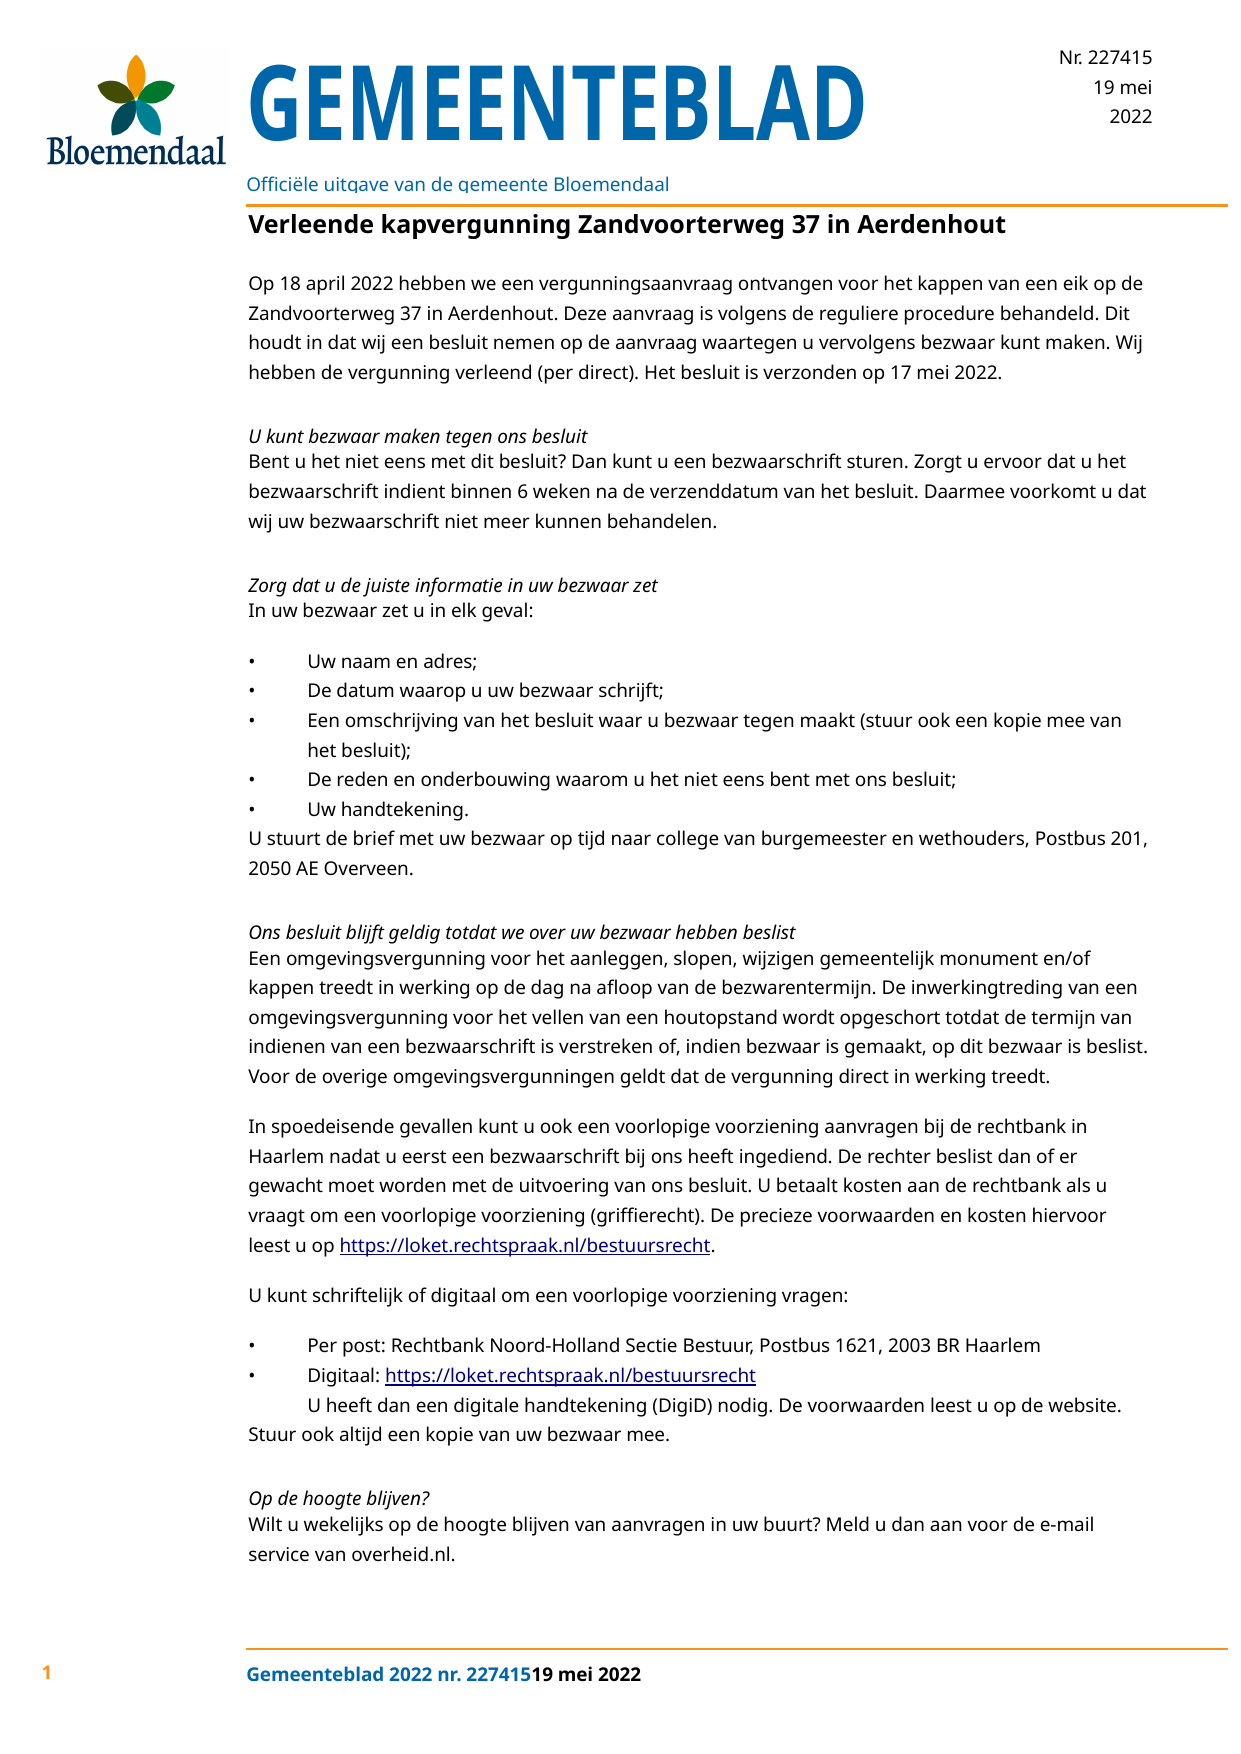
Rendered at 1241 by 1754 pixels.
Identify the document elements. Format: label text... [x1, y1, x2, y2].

text Zorg dat u de juiste informatie in uw bezwaar zet [248, 572, 1152, 598]
list De reden en onderbouwing waarom u het niet eens bent met ons besluit; [248, 766, 1152, 792]
text U kunt schriftelijk of digitaal om een voorlopige voorziening vragen: [248, 1282, 1152, 1308]
text Stuur ook altijd een kopie van uw bezwaar mee. [248, 1421, 1152, 1447]
text In uw bezwaar zet u in elk geval: [248, 598, 1152, 623]
text U stuurt de brief met uw bezwaar op tijd naar college van burgemeester en wethouders, Postbus 201, 2050 AE Overveen. [248, 826, 1152, 881]
list Een omschrijving van het besluit waar u bezwaar tegen maakt (stuur ook een kopie mee van het besluit); [248, 707, 1152, 762]
list Per post: Rechtbank Noord-Holland Sectie Bestuur, Postbus 1621, 2003 BR Haarlem [248, 1333, 1152, 1358]
list U heeft dan een digitale handtekening (DigiD) nodig. De voorwaarden leest u op de website. [248, 1392, 1152, 1418]
text Een omgevingsvergunning voor het aanleggen, slopen, wijzigen gemeentelijk monument en/of kappen treedt in werking op de dag na afloop van de bezwarentermijn. De inwerkingtreding van een omgevingsvergunning voor het vellen van een houtopstand wordt opgeschort totdat de termijn van indienen van een bezwaarschrift is verstreken of, indien bezwaar is gemaakt, op dit bezwaar is beslist. Voor de overige omgevingsvergunningen geldt dat de vergunning direct in werking treedt. [248, 945, 1152, 1089]
text Ons besluit blijft geldig totdat we over uw bezwaar hebben beslist [248, 919, 1152, 945]
list Uw naam en adres; [248, 648, 1152, 674]
list Digitaal: https://loket.rechtspraak.nl/bestuursrecht [248, 1362, 1152, 1388]
text Op 18 april 2022 hebben we een vergunningsaanvraag ontvangen voor het kappen van een eik op de Zandvoorterweg 37 in Aerdenhout. Deze aanvraag is volgens de reguliere procedure behandeld. Dit houdt in dat wij een besluit nemen op de aanvraag waartegen u vervolgens bezwaar kunt maken. Wij hebben de vergunning verleend (per direct). Het besluit is verzonden op 17 mei 2022. [248, 270, 1152, 385]
list De datum waarop u uw bezwaar schrijft; [248, 678, 1152, 703]
text U kunt bezwaar maken tegen ons besluit [248, 423, 1152, 449]
text In spoedeisende gevallen kunt u ook een voorlopige voorziening aanvragen bij de rechtbank in Haarlem nadat u eerst een bezwaarschrift bij ons heeft ingediend. De rechter beslist dan of er gewacht moet worden met de uitvoering van ons besluit. U betaalt kosten aan de rechtbank als u vraagt om een voorlopige voorziening (griffierecht). De precieze voorwaarden en kosten hiervoor leest u op https://loket.rechtspraak.nl/bestuursrecht. [248, 1113, 1152, 1258]
text Op de hoogte blijven? [248, 1485, 1152, 1511]
list Uw handtekening. [248, 796, 1152, 822]
picture [41, 47, 231, 172]
text Wilt u wekelijks op de hoogte blijven van aanvragen in uw buurt? Meld u dan aan voor de e-mail service van overheid.nl. [248, 1511, 1152, 1566]
text Verleende kapvergunning Zandvoorterweg 37 in Aerdenhout [248, 207, 1152, 241]
text Bent u het niet eens met dit besluit? Dan kunt u een bezwaarschrift sturen. Zorgt u ervoor dat u het bezwaarschrift indient binnen 6 weken na de verzenddatum van het besluit. Daarmee voorkomt u dat wij uw bezwaarschrift niet meer kunnen behandelen. [248, 449, 1152, 534]
